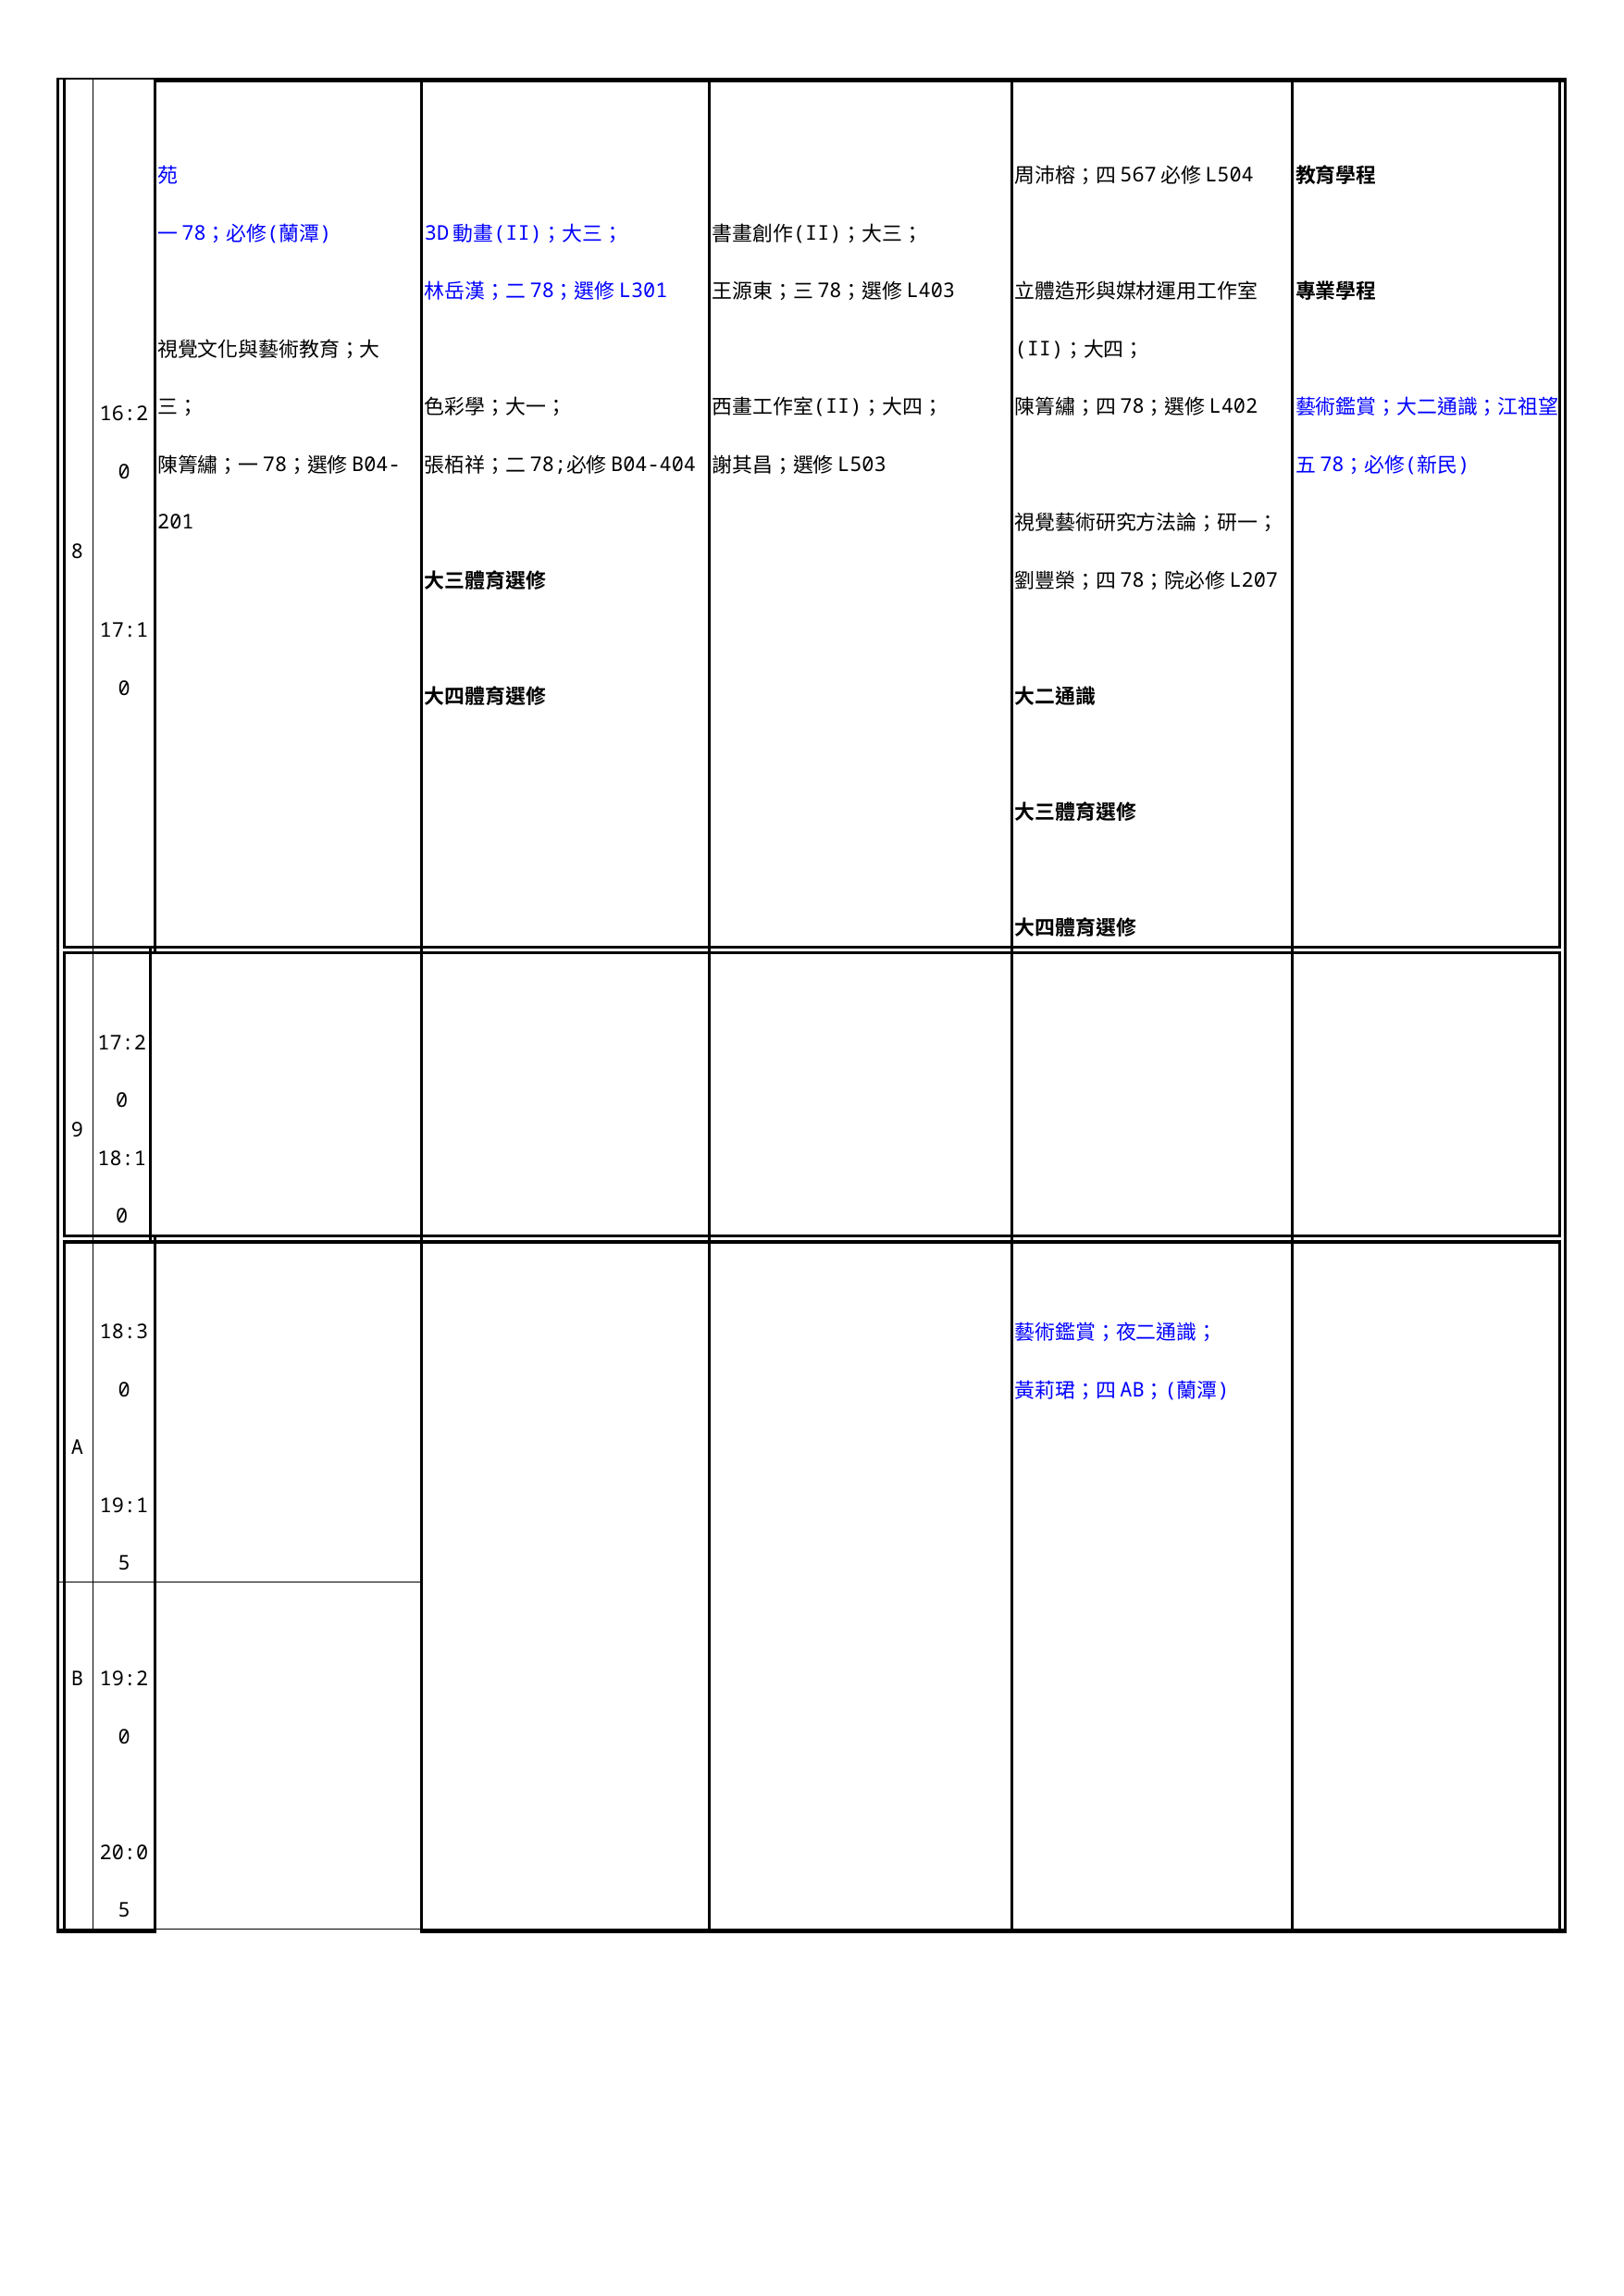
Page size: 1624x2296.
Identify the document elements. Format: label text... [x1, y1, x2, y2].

table_cell 周沛榕；四567必修L504 立體造形與媒材運用工作室(II)；大四； 陳箐繡；四78；選修L402 視覺藝術研究方法論；研一； 劉豐榮；四78；院必修L207 大二通識 大三體育選修 大四體育選修 [1013, 82, 1291, 946]
table_cell 書畫創作(II)；大三； 王源東；三78；選修L403 西畫工作室(II)；大四； 謝其昌；選修L503 [711, 82, 1010, 946]
table_cell 藝術鑑賞；夜二通識； 黃莉珺；四AB；(蘭潭) [1013, 1244, 1291, 1929]
table_cell 19:20 20:05 [93, 1582, 154, 1929]
table_cell 教育學程 專業學程 藝術鑑賞；大二通識；江祖望 五78；必修(新民) [1294, 82, 1558, 946]
table_cell [156, 1244, 420, 1582]
table_cell [423, 954, 708, 1235]
table_cell 16:20 17:10 [93, 80, 154, 946]
table_cell [1294, 946, 1562, 1235]
table_cell [1294, 954, 1558, 1235]
table_cell 苑 一78；必修(蘭潭) 視覺文化與藝術教育；大三； 陳箐繡；一78；選修B04-201 [156, 82, 420, 946]
table_cell 17:20 18:10 [93, 954, 149, 1235]
table_cell [423, 1244, 708, 1929]
table_cell [152, 954, 420, 1235]
table_cell 8 [66, 80, 93, 946]
table_cell [711, 954, 1010, 1235]
table_cell B [66, 1582, 93, 1929]
table_cell 9 [61, 946, 93, 1235]
table_cell [711, 1244, 1010, 1929]
table_cell 3D動畫(II)；大三； 林岳漢；二78；選修L301 色彩學；大一； 張栢祥；二78;必修B04-404 大三體育選修 大四體育選修 [423, 82, 708, 946]
table_cell A [61, 1235, 93, 1582]
table_cell [1294, 1235, 1562, 1929]
table_cell [1294, 1244, 1558, 1929]
table_cell 18:30 19:15 [93, 1244, 154, 1582]
table_cell [1013, 954, 1291, 1235]
table_cell [156, 1582, 420, 1929]
